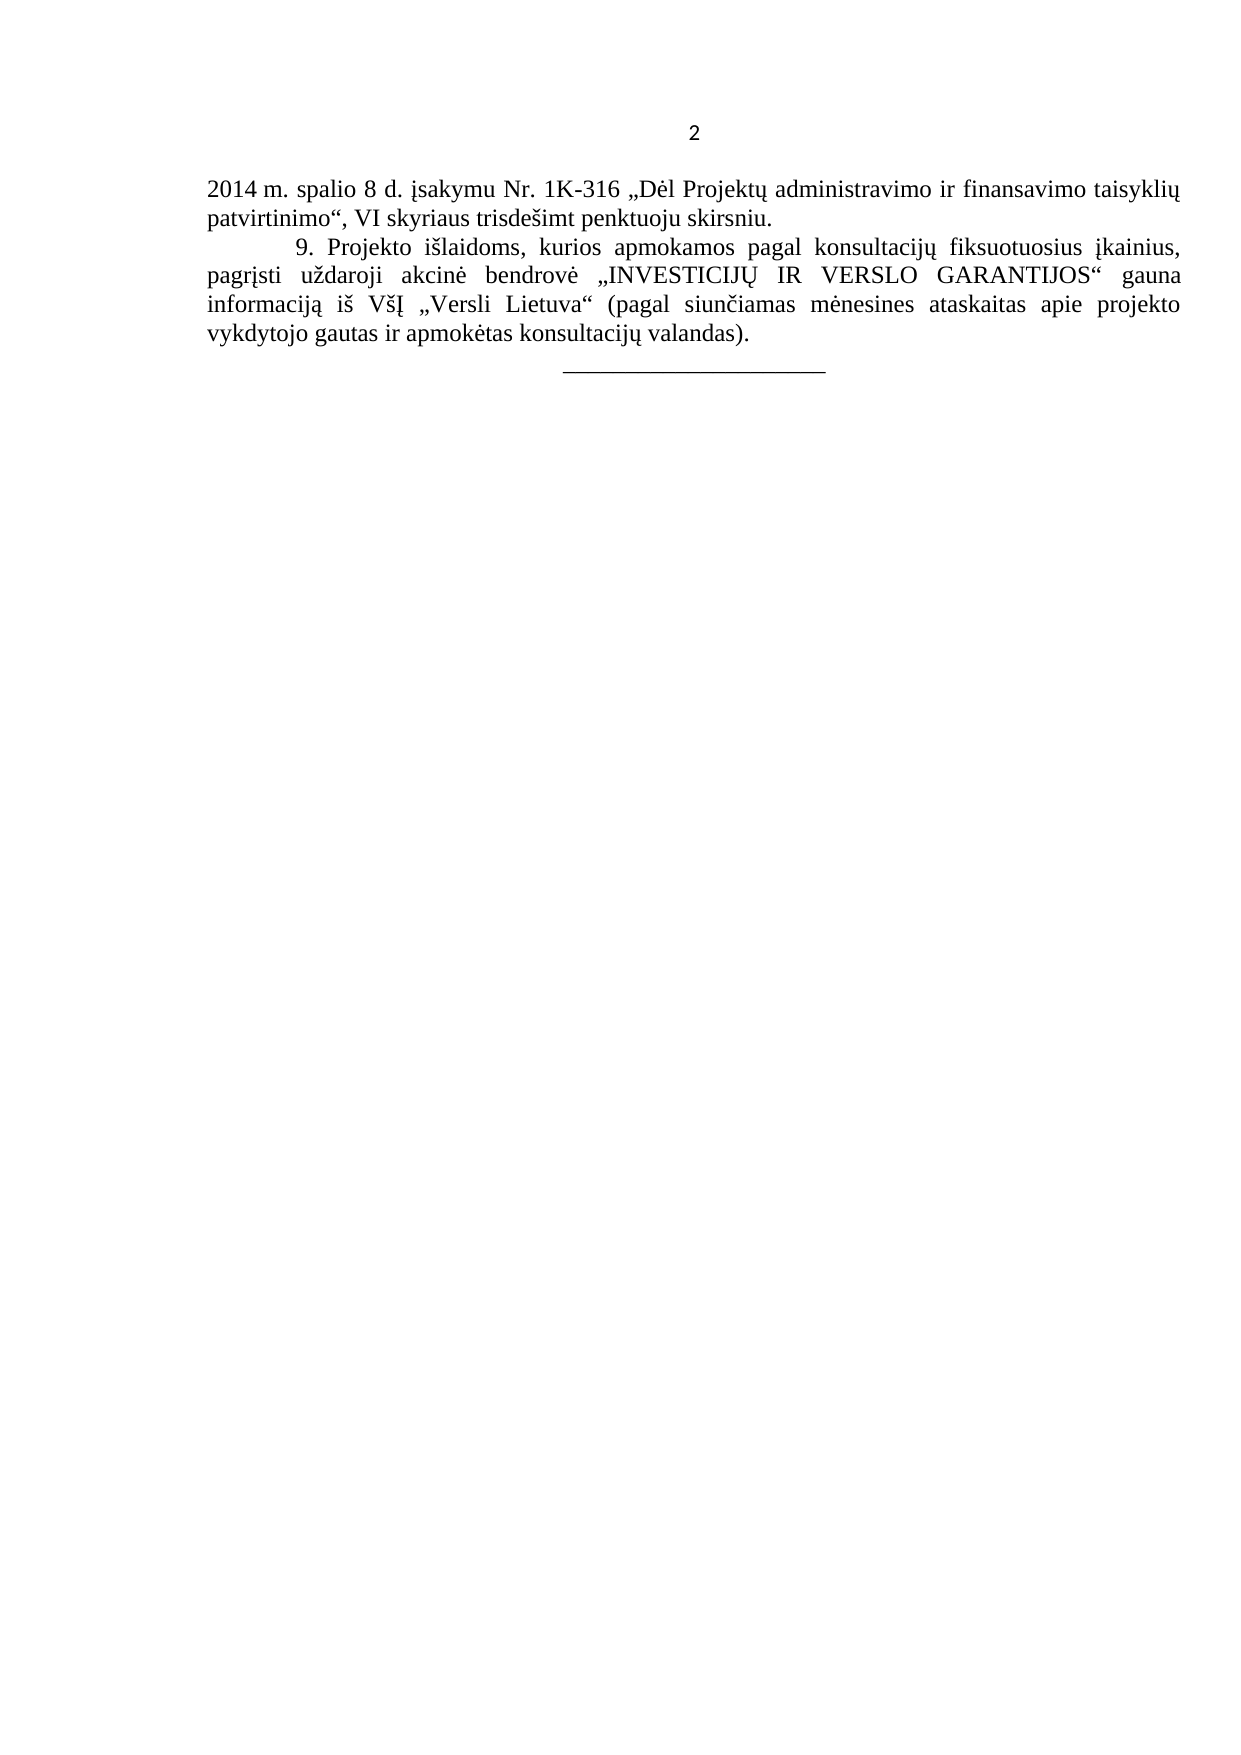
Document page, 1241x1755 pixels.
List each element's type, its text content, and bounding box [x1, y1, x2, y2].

text 9. Projekto išlaidoms, kurios apmokamos pagal konsultacijų fiksuotuosius įkainius, pagrįsti uždaroji akcinė bendrovė „INVESTICIJŲ IR VERSLO GARANTIJOS“ gauna informaciją iš VšĮ „Versli Lietuva“ (pagal siunčiamas mėnesines ataskaitas apie projekto vykdytojo gautas ir apmokėtas konsultacijų valandas). [207, 232, 1181, 347]
text 2014 m. spalio 8 d. įsakymu Nr. 1K-316 „Dėl Projektų administravimo ir finansavimo taisyklių patvirtinimo“, VI skyriaus trisdešimt penktuoju skirsniu. [207, 174, 1181, 232]
text _____________________ [207, 347, 1181, 375]
